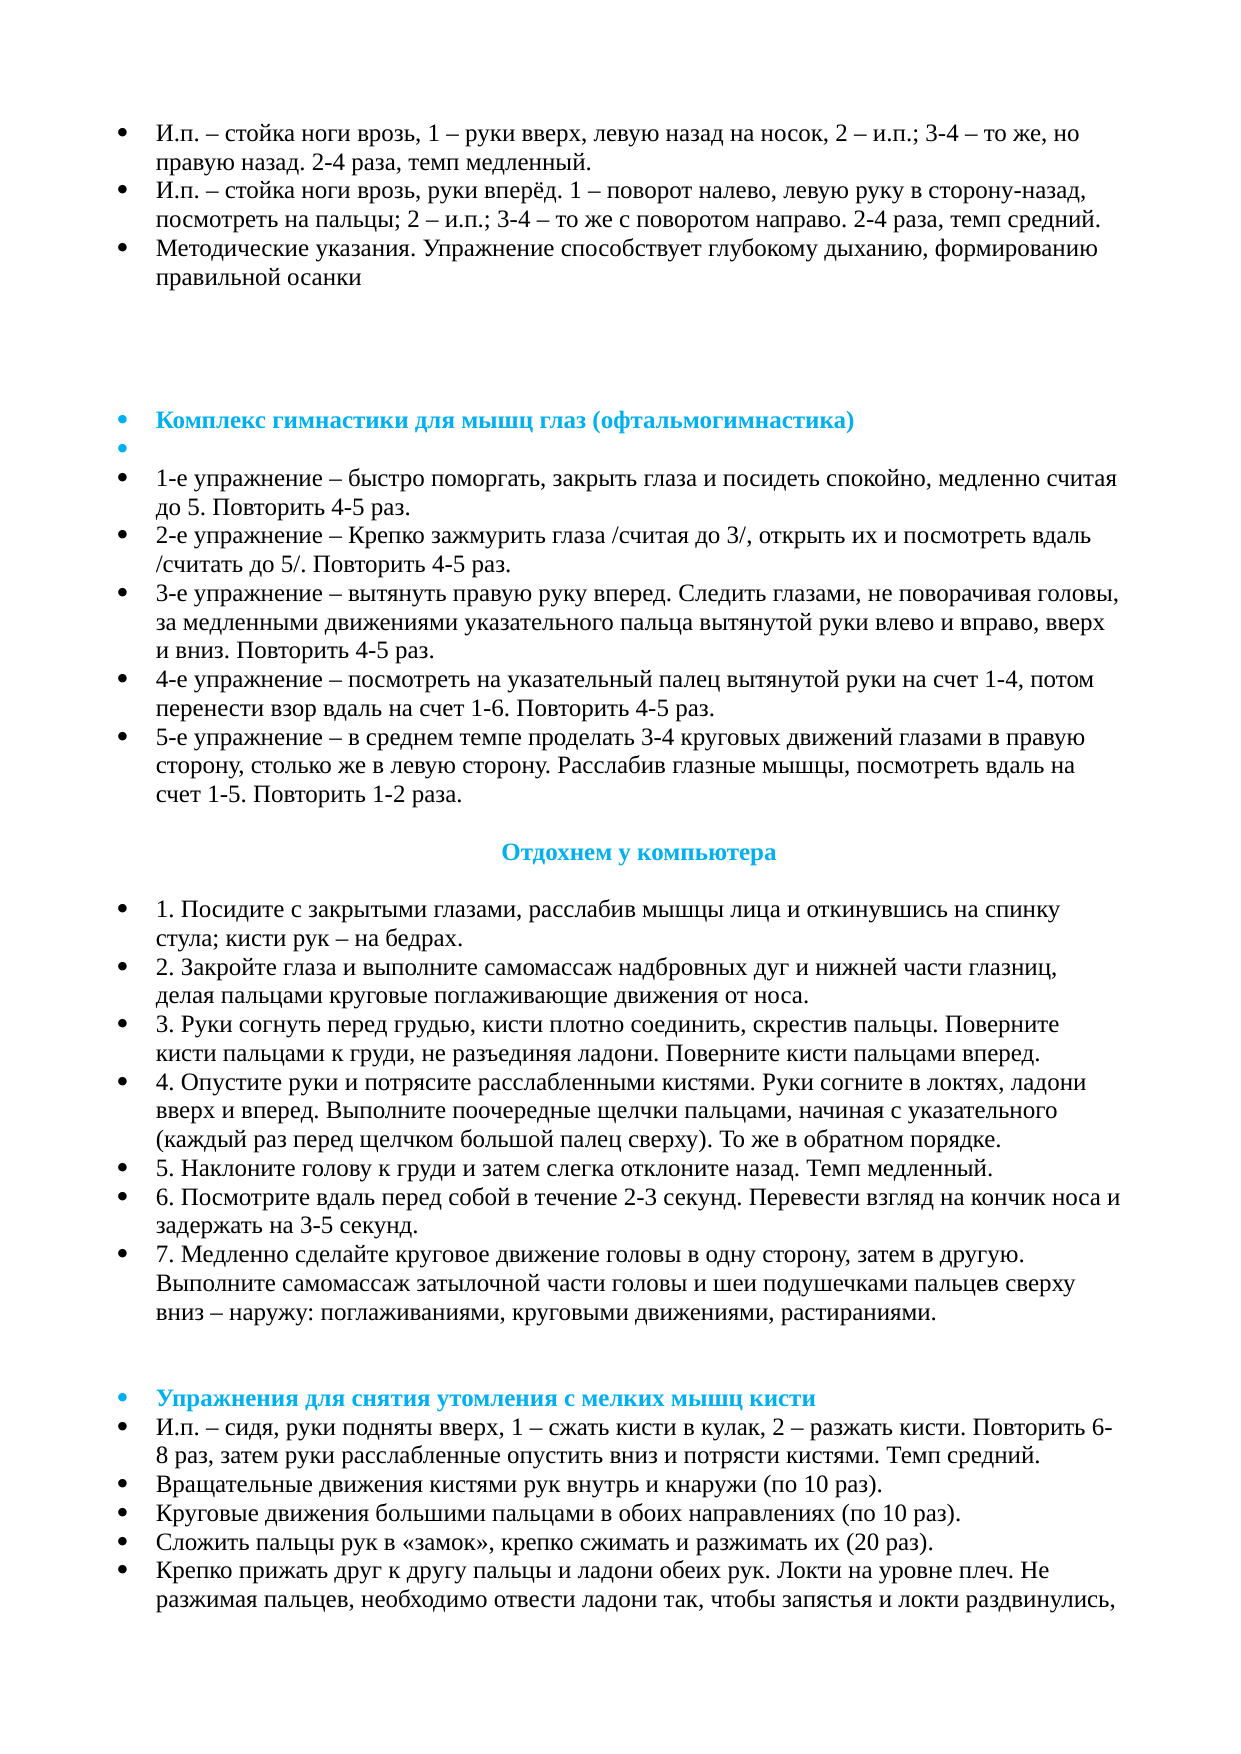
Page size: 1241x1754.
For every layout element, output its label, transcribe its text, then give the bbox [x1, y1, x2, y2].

list И.п. – сидя, руки подняты вверх, 1 – сжать кисти в кулак, 2 – разжать кисти. Повторить 6-8 раз, затем руки расслабленные опустить вниз и потрясти кистями. Темп средний. [118, 1412, 1122, 1469]
list 4-е упражнение – посмотреть на указательный палец вытянутой руки на счет 1-4, потом перенести взор вдаль на счет 1-6. Повторить 4-5 раз. [118, 664, 1122, 722]
list 1-е упражнение – быстро поморгать, закрыть глаза и посидеть спокойно, медленно считая до 5. Повторить 4-5 раз. [118, 463, 1122, 521]
list Методические указания. Упражнение способствует глубокому дыханию, формированию правильной осанки [118, 233, 1122, 291]
list 1. Посидите с закрытыми глазами, расслабив мышцы лица и откинувшись на спинку стула; кисти рук – на бедрах. [118, 894, 1122, 952]
list Упражнения для снятия утомления с мелких мышц кисти [118, 1383, 1122, 1412]
list И.п. – стойка ноги врозь, 1 – руки вверх, левую назад на носок, 2 – и.п.; 3-4 – то же, но правую назад. 2-4 раза, темп медленный. [118, 118, 1122, 176]
list Комплекс гимнастики для мышц глаз (офтальмогимнастика) [118, 406, 1122, 434]
list 3-е упражнение – вытянуть правую руку вперед. Следить глазами, не поворачивая головы, за медленными движениями указательного пальца вытянутой руки влево и вправо, вверх и вниз. Повторить 4-5 раз. [118, 578, 1122, 664]
list 5-е упражнение – в среднем темпе проделать 3-4 круговых движений глазами в правую сторону, столько же в левую сторону. Расслабив глазные мышцы, посмотреть вдаль на счет 1-5. Повторить 1-2 раза. [118, 722, 1122, 808]
list Круговые движения большими пальцами в обоих направлениях (по 10 раз). [118, 1498, 1122, 1527]
list Сложить пальцы рук в «замок», крепко сжимать и разжимать их (20 раз). [118, 1527, 1122, 1556]
list Крепко прижать друг к другу пальцы и ладони обеих рук. Локти на уровне плеч. Не разжимая пальцев, необходимо отвести ладони так, чтобы запястья и локти раздвинулись, [118, 1556, 1122, 1613]
list Отдохнем у компьютера [118, 837, 1122, 866]
list Вращательные движения кистями рук внутрь и кнаружи (по 10 раз). [118, 1469, 1122, 1498]
list 2. Закройте глаза и выполните самомассаж надбровных дуг и нижней части глазниц, делая пальцами круговые поглаживающие движения от носа. [118, 952, 1122, 1009]
list 2-е упражнение – Крепко зажмурить глаза /считая до 3/, открыть их и посмотреть вдаль /считать до 5/. Повторить 4-5 раз. [118, 521, 1122, 578]
list 3. Руки согнуть перед грудью, кисти плотно соединить, скрестив пальцы. Поверните кисти пальцами к груди, не разъединяя ладони. Поверните кисти пальцами вперед. [118, 1009, 1122, 1067]
list 7. Медленно сделайте круговое движение головы в одну сторону, затем в другую. Выполните самомассаж затылочной части головы и шеи подушечками пальцев сверху вниз – наружу: поглаживаниями, круговыми движениями, растираниями. [118, 1239, 1122, 1326]
list 5. Наклоните голову к груди и затем слегка отклоните назад. Темп медленный. [118, 1153, 1122, 1182]
list 6. Посмотрите вдаль перед собой в течение 2-3 секунд. Перевести взгляд на кончик носа и задержать на 3-5 секунд. [118, 1182, 1122, 1239]
list 4. Опустите руки и потрясите расслабленными кистями. Руки согните в локтях, ладони вверх и вперед. Выполните поочередные щелчки пальцами, начиная с указательного (каждый раз перед щелчком большой палец сверху). То же в обратном порядке. [118, 1067, 1122, 1153]
list И.п. – стойка ноги врозь, руки вперёд. 1 – поворот налево, левую руку в сторону-назад, посмотреть на пальцы; 2 – и.п.; 3-4 – то же с поворотом направо. 2-4 раза, темп средний. [118, 176, 1122, 233]
